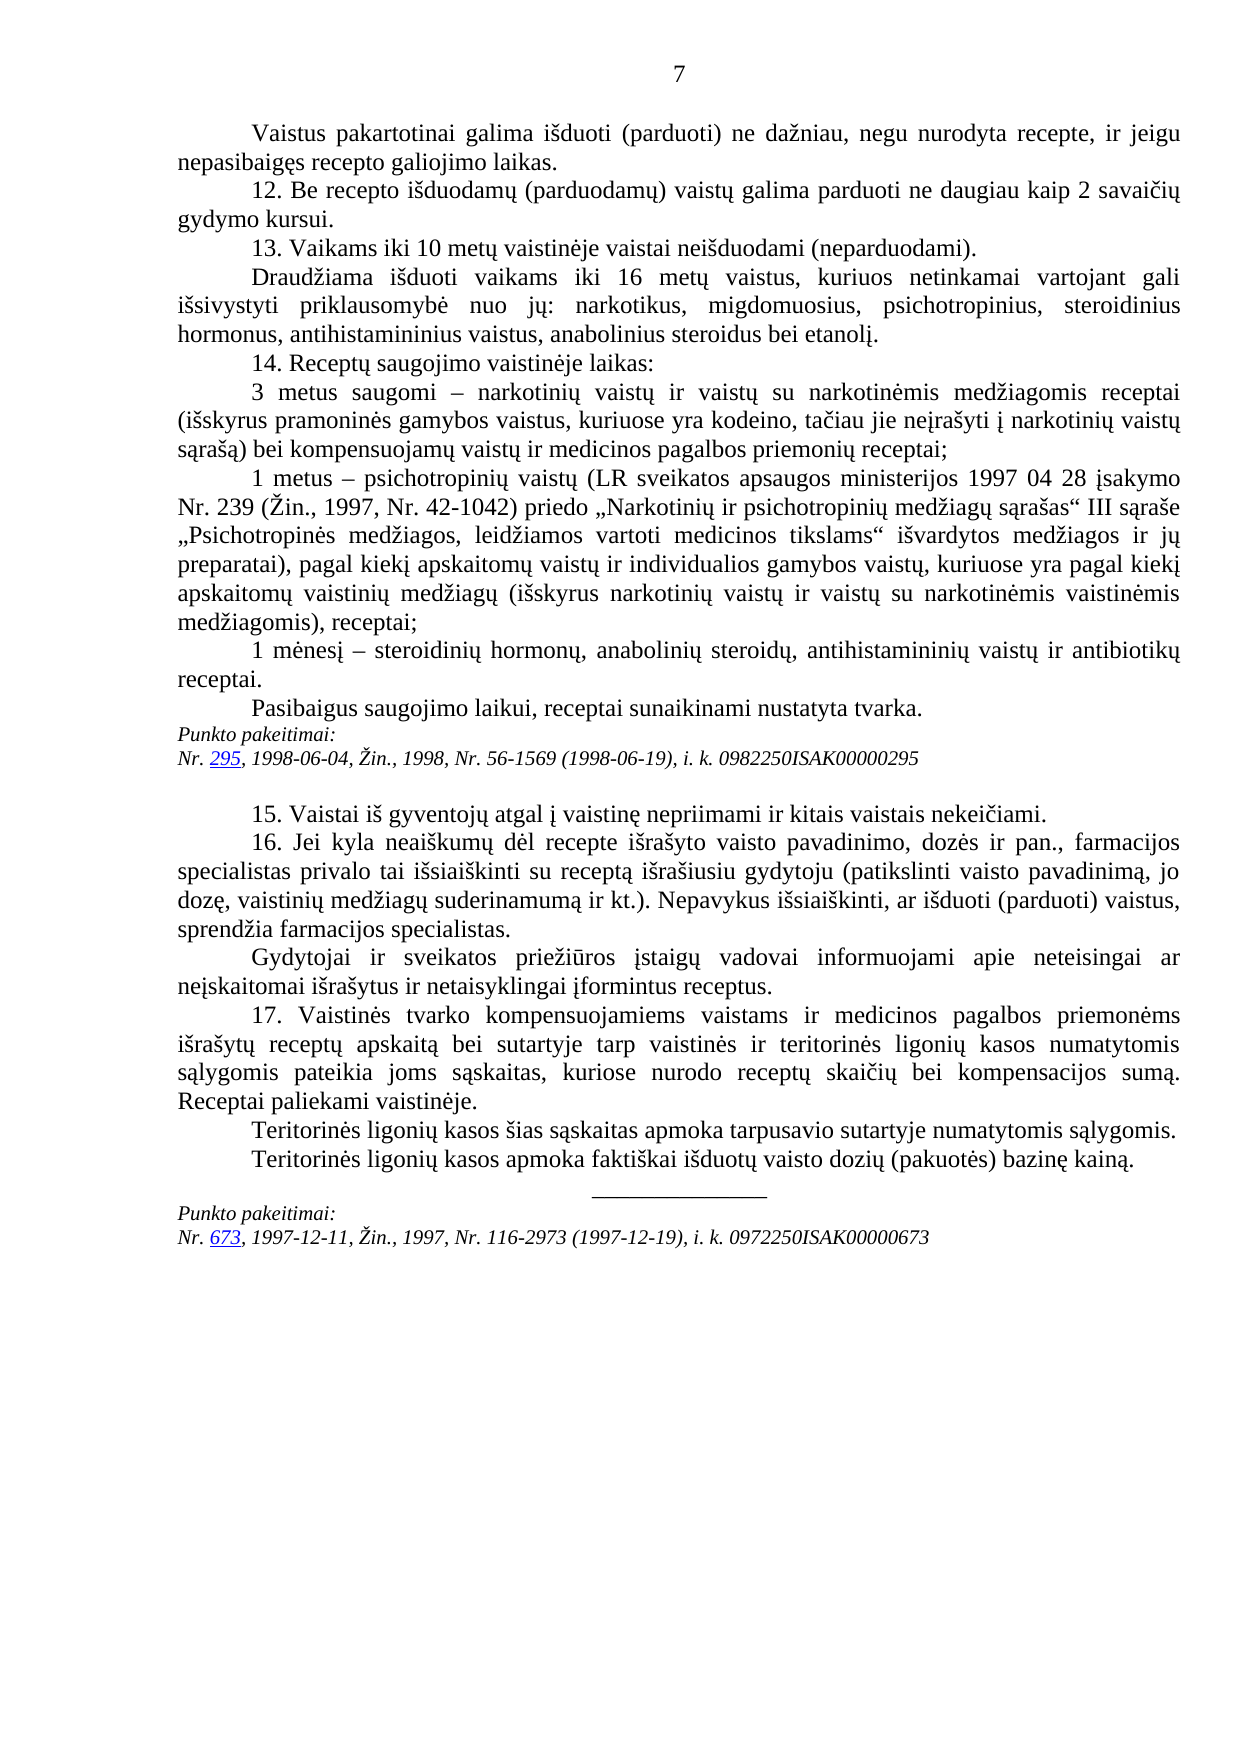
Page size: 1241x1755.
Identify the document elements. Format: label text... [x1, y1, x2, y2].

text 1 metus – psichotropinių vaistų (LR sveikatos apsaugos ministerijos 1997 04 28 įsakymo Nr. 239 (Žin., 1997, Nr. 42-1042) priedo „Narkotinių ir psichotropinių medžiagų sąrašas“ III sąraše „Psichotropinės medžiagos, leidžiamos vartoti medicinos tikslams“ išvardytos medžiagos ir jų preparatai), pagal kiekį apskaitomų vaistų ir individualios gamybos vaistų, kuriuose yra pagal kiekį apskaitomų vaistinių medžiagų (išskyrus narkotinių vaistų ir vaistų su narkotinėmis vaistinėmis medžiagomis), receptai; [177, 463, 1181, 636]
text Nr. 295, 1998-06-04, Žin., 1998, Nr. 56-1569 (1998-06-19), i. k. 0982250ISAK00000295 [177, 746, 1181, 770]
text 15. Vaistai iš gyventojų atgal į vaistinę nepriimami ir kitais vaistais nekeičiami. [177, 799, 1181, 827]
text Teritorinės ligonių kasos apmoka faktiškai išduotų vaisto dozių (pakuotės) bazinę kainą. [177, 1144, 1181, 1172]
text 1 mėnesį – steroidinių hormonų, anabolinių steroidų, antihistamininių vaistų ir antibiotikų receptai. [177, 636, 1181, 693]
text 13. Vaikams iki 10 metų vaistinėje vaistai neišduodami (neparduodami). [177, 233, 1181, 262]
text 12. Be recepto išduodamų (parduodamų) vaistų galima parduoti ne daugiau kaip 2 savaičių gydymo kursui. [177, 176, 1181, 233]
text Teritorinės ligonių kasos šias sąskaitas apmoka tarpusavio sutartyje numatytomis sąlygomis. [177, 1115, 1181, 1144]
text 14. Receptų saugojimo vaistinėje laikas: [177, 348, 1181, 377]
text Punkto pakeitimai: [177, 1201, 1181, 1225]
text Nr. 673, 1997-12-11, Žin., 1997, Nr. 116-2973 (1997-12-19), i. k. 0972250ISAK00000673 [177, 1225, 1181, 1249]
text 17. Vaistinės tvarko kompensuojamiems vaistams ir medicinos pagalbos priemonėms išrašytų receptų apskaitą bei sutartyje tarp vaistinės ir teritorinės ligonių kasos numatytomis sąlygomis pateikia joms sąskaitas, kuriose nurodo receptų skaičių bei kompensacijos sumą. Receptai paliekami vaistinėje. [177, 1000, 1181, 1115]
text Gydytojai ir sveikatos priežiūros įstaigų vadovai informuojami apie neteisingai ar neįskaitomai išrašytus ir netaisyklingai įformintus receptus. [177, 942, 1181, 1000]
text ______________ [177, 1172, 1181, 1201]
text 16. Jei kyla neaiškumų dėl recepte išrašyto vaisto pavadinimo, dozės ir pan., farmacijos specialistas privalo tai išsiaiškinti su receptą išrašiusiu gydytoju (patikslinti vaisto pavadinimą, jo dozę, vaistinių medžiagų suderinamumą ir kt.). Nepavykus išsiaiškinti, ar išduoti (parduoti) vaistus, sprendžia farmacijos specialistas. [177, 827, 1181, 942]
text Pasibaigus saugojimo laikui, receptai sunaikinami nustatyta tvarka. [177, 693, 1181, 722]
text Draudžiama išduoti vaikams iki 16 metų vaistus, kuriuos netinkamai vartojant gali išsivystyti priklausomybė nuo jų: narkotikus, migdomuosius, psichotropinius, steroidinius hormonus, antihistamininius vaistus, anabolinius steroidus bei etanolį. [177, 262, 1181, 348]
text 3 metus saugomi – narkotinių vaistų ir vaistų su narkotinėmis medžiagomis receptai (išskyrus pramoninės gamybos vaistus, kuriuose yra kodeino, tačiau jie neįrašyti į narkotinių vaistų sąrašą) bei kompensuojamų vaistų ir medicinos pagalbos priemonių receptai; [177, 377, 1181, 463]
text Vaistus pakartotinai galima išduoti (parduoti) ne dažniau, negu nurodyta recepte, ir jeigu nepasibaigęs recepto galiojimo laikas. [177, 118, 1181, 176]
text Punkto pakeitimai: [177, 722, 1181, 746]
